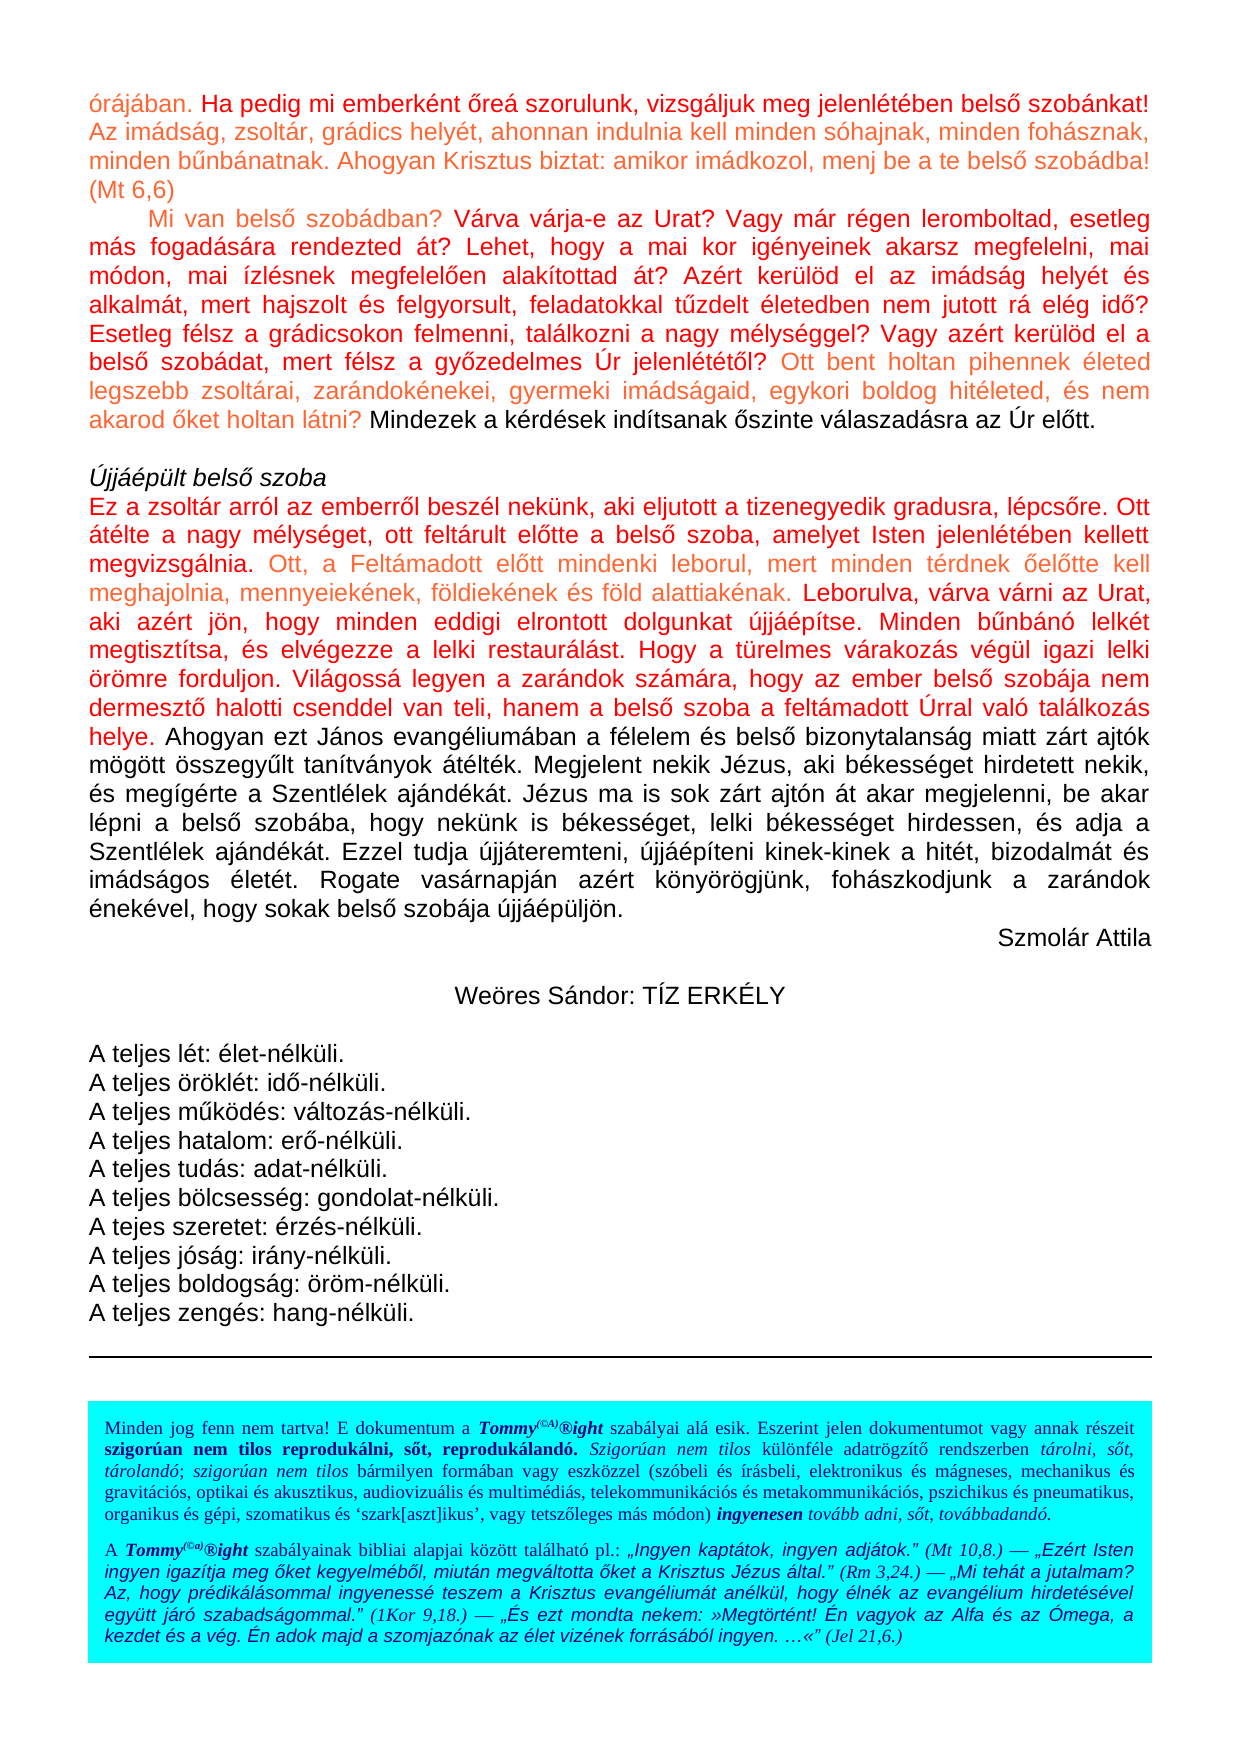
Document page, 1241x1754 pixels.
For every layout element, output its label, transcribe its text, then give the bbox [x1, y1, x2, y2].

text Szmolár Attila [88, 923, 1152, 952]
text A Tommy(©a)®ight szabályainak bibliai alapjai között található pl.: „Ingyen kaptátok, ingyen adjátok.” (Mt 10,8.) ― „Ezért Isten ingyen igazítja meg őket kegyelméből, miután megváltotta őket a Krisztus Jézus által.” (Rm 3,24.) ― „Mi tehát a jutalmam? Az, hogy prédikálásommal ingyenessé teszem a Krisztus evangéliumát anélkül, hogy élnék az evangélium hirdetésével együtt járó szabadságommal.” (1Kor 9,18.) ― „És ezt mondta nekem: »Megtörtént! Én vagyok az Alfa és az Ómega, a kezdet és a vég. Én adok majd a szomjazónak az élet vizének forrásából ingyen. …«” (Jel 21,6.) [90, 1523, 1151, 1662]
text Minden jog fenn nem tartva! E dokumentum a Tommy(©A)®ight szabályai alá esik. Eszerint jelen dokumentumot vagy annak részeit szigorúan nem tilos reprodukálni, sőt, reprodukálandó. Szigorúan nem tilos különféle adatrögzítő rendszerben tárolni, sőt, tárolandó; szigorúan nem tilos bármilyen formában vagy eszközzel (szóbeli és írásbeli, elektronikus és mágneses, mechanikus és gravitációs, optikai és akusztikus, audiovizuális és multimédiás, telekommunikációs és metakommunikációs, pszichikus és pneumatikus, organikus és gépi, szomatikus és ‘szark[aszt]ikus’, vagy tetszőleges más módon) ingyenesen tovább adni, sőt, továbbadandó. [90, 1402, 1151, 1523]
text Ez a zsoltár arról az emberről beszél nekünk, aki eljutott a tizenegyedik gradusra, lépcsőre. Ott átélte a nagy mélységet, ott feltárult előtte a belső szoba, amelyet Isten jelenlétében kellett megvizsgálnia. Ott, a Feltámadott előtt mindenki leborul, mert minden térdnek őelőtte kell meghajolnia, mennyeiekének, földiekének és föld alattiakénak. Leborulva, várva várni az Urat, aki azért jön, hogy minden eddigi elrontott dolgunkat újjáépítse. Minden bűnbánó lelkét megtisztítsa, és elvégezze a lelki restaurálást. Hogy a türelmes várakozás végül igazi lelki örömre forduljon. Világossá legyen a zarándok számára, hogy az ember belső szobája nem dermesztő halotti csenddel van teli, hanem a belső szoba a feltámadott Úrral való találkozás helye. Ahogyan ezt János evangéliumában a félelem és belső bizonytalanság miatt zárt ajtók mögött összegyűlt tanítványok átélték. Megjelent nekik Jézus, aki békességet hirdetett nekik, és megígérte a Szentlélek ajándékát. Jézus ma is sok zárt ajtón át akar megjelenni, be akar lépni a belső szobába, hogy nekünk is békességet, lelki békességet hirdessen, és adja a Szentlélek ajándékát. Ezzel tudja újjáteremteni, újjáépíteni kinek-kinek a hitét, bizodalmát és imádságos életét. Rogate vasárnapján azért könyörögjünk, fohászkodjunk a zarándok énekével, hogy sokak belső szobája újjáépüljön. [88, 492, 1152, 923]
text órájában. Ha pedig mi emberként őreá szorulunk, vizsgáljuk meg jelenlétében belső szobánkat! Az imádság, zsoltár, grádics helyét, ahonnan indulnia kell minden sóhajnak, minden fohásznak, minden bűnbánatnak. Ahogyan Krisztus biztat: amikor imádkozol, menj be a te belső szobádba! (Mt 6,6) [88, 88, 1152, 203]
text Weöres Sándor: TÍZ ERKÉLY [88, 981, 1152, 1010]
text A teljes lét: élet-nélküli. A teljes öröklét: idő-nélküli. A teljes működés: változás-nélküli. A teljes hatalom: erő-nélküli. A teljes tudás: adat-nélküli. A teljes bölcsesség: gondolat-nélküli. A tejes szeretet: érzés-nélküli. A teljes jóság: irány-nélküli. A teljes boldogság: öröm-nélküli. A teljes zengés: hang-nélküli. [88, 1039, 1152, 1327]
text Mi van belső szobádban? Várva várja‑e az Urat? Vagy már régen leromboltad, esetleg más fogadására rendezted át? Lehet, hogy a mai kor igényeinek akarsz megfelelni, mai módon, mai ízlésnek megfelelően alakítottad át? Azért kerülöd el az imádság helyét és alkalmát, mert hajszolt és felgyorsult, feladatokkal tűzdelt életedben nem jutott rá elég idő? Esetleg félsz a grádicsokon felmenni, találkozni a nagy mélységgel? Vagy azért kerülöd el a belső szobádat, mert félsz a győzedelmes Úr jelenlététől? Ott bent holtan pihennek életed legszebb zsoltárai, zarándokénekei, gyermeki imádságaid, egykori boldog hitéleted, és nem akarod őket holtan látni? Mindezek a kérdések indítsanak őszinte válaszadásra az Úr előtt. [88, 203, 1152, 433]
text Újjáépült belső szoba [88, 463, 1152, 492]
